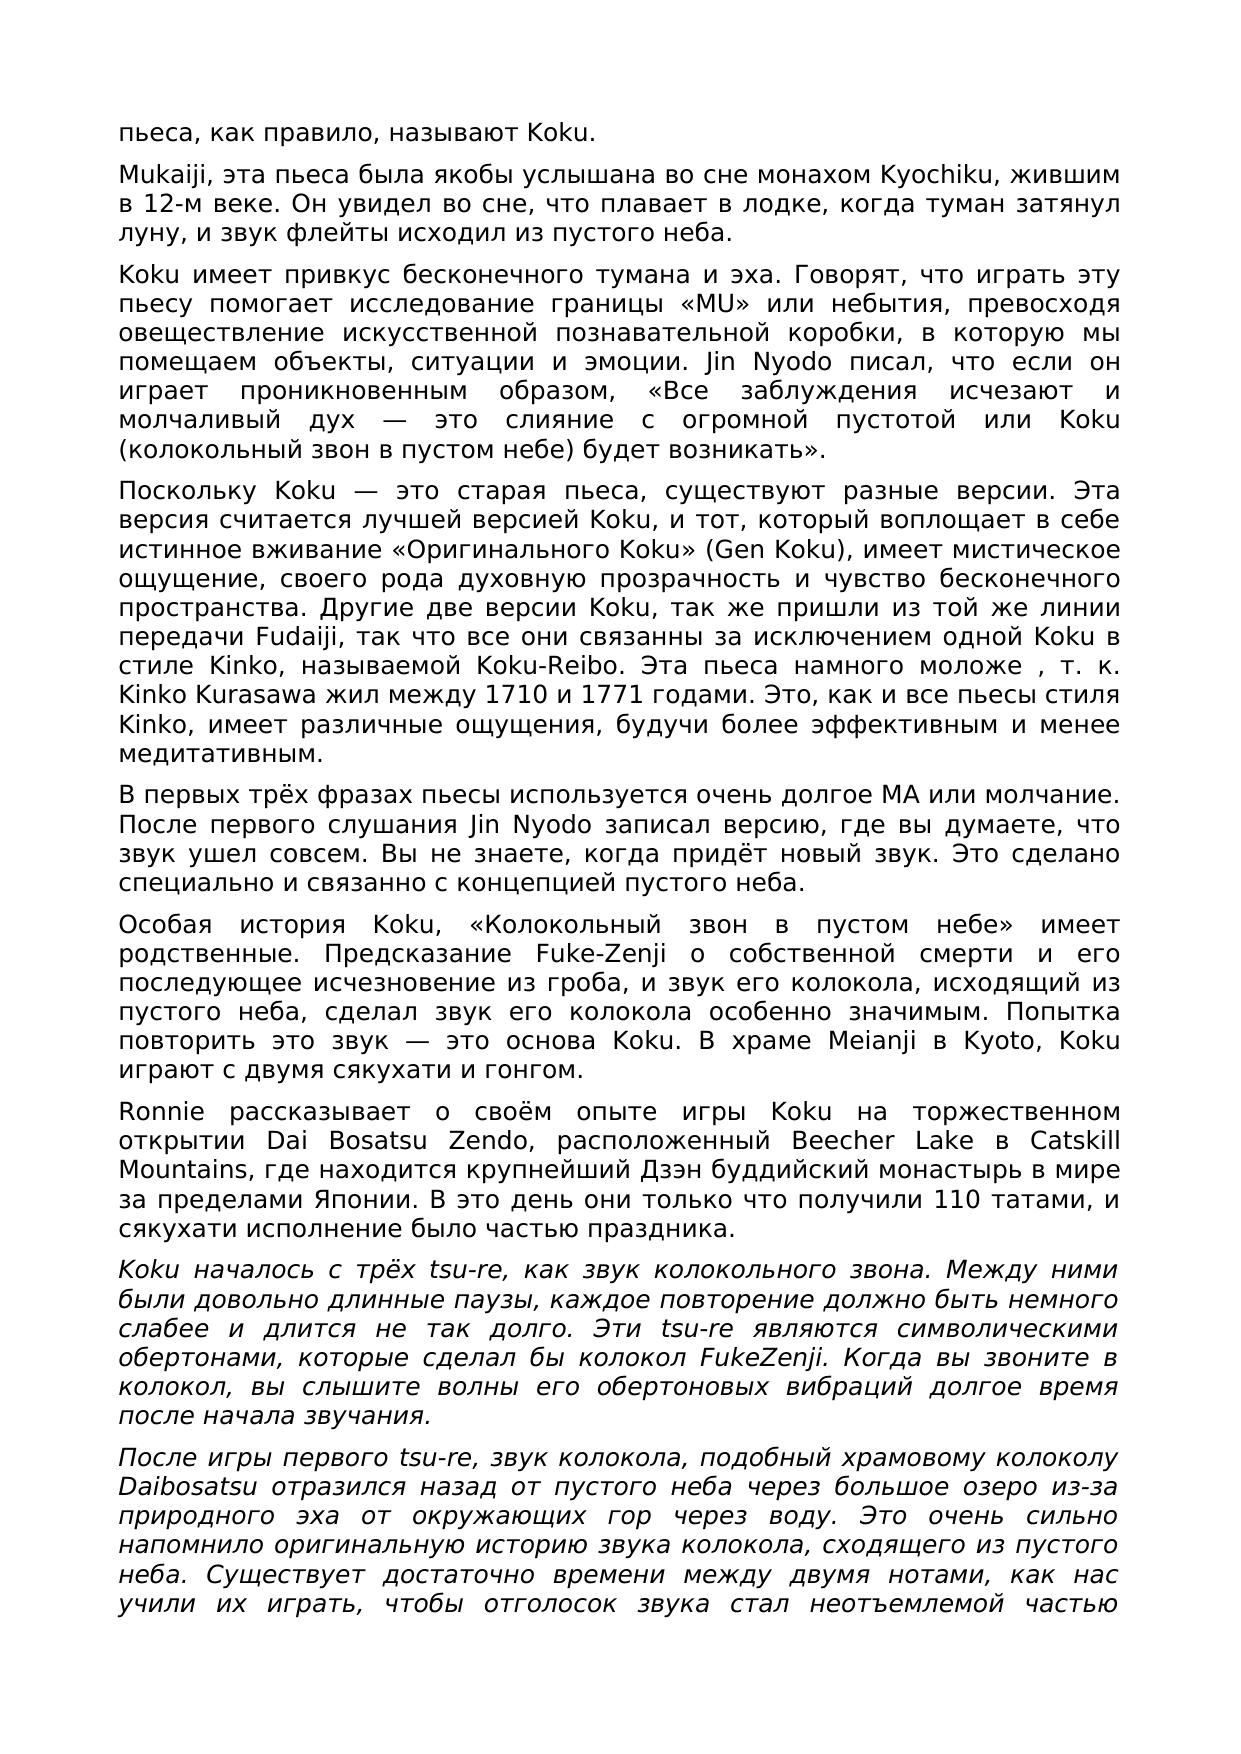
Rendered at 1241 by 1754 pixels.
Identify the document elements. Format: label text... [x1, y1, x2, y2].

text Ronnie рассказывает о своём опыте игры Koku на торжественном открытии Dai Bosatsu Zendo, расположенный Beecher Lake в Catskill Mountains, где находится крупнейший Дзэн буддийский монастырь в мире за пределами Японии. В это день они только что получили 110 татами, и сякухати исполнение было частью праздника. [118, 1097, 1122, 1243]
text После игры первого tsu-re, звук колокола, подобный храмовому колоколу Daibosatsu отразился назад от пустого неба через большое озеро из-за природного эха от окружающих гор через воду. Это очень сильно напомнило оригинальную историю звука колокола, сходящего из пустого неба. Существует достаточно времени между двумя нотами, как нас учили их играть, чтобы отголосок звука стал неотъемлемой частью [118, 1443, 1122, 1618]
text пьеса, как правило, называют Koku. [118, 118, 1122, 147]
text Koku имеет привкус бесконечного тумана и эха. Говорят, что играть эту пьесу помогает исследование границы «MU» или небытия, превосходя овеществление искусственной познавательной коробки, в которую мы помещаем объекты, ситуации и эмоции. Jin Nyodo писал, что если он играет проникновенным образом, «Все заблуждения исчезают и молчаливый дух — это слияние с огромной пустотой или Koku (колокольный звон в пустом небе) будет возникать». [118, 260, 1122, 464]
text Koku началось с трёх tsu-re, как звук колокольного звона. Между ними были довольно длинные паузы, каждое повторение должно быть немного слабее и длится не так долго. Эти tsu-re являются символическими обертонами, которые сделал бы колокол FukeZenji. Когда вы звоните в колокол, вы слышите волны его обертоновых вибраций долгое время после начала звучания. [118, 1256, 1122, 1431]
text Поскольку Koku — это старая пьеса, существуют разные версии. Эта версия считается лучшей версией Koku, и тот, который воплощает в себе истинное вживание «Оригинального Koku» (Gen Koku), имеет мистическое ощущение, своего рода духовную прозрачность и чувство бесконечного пространства. Другие две версии Koku, так же пришли из той же линии передачи Fudaiji, так что все они связанны за исключением одной Koku в стиле Kinko, называемой Koku-Reibo. Эта пьеса намного моложе , т. к. Kinko Kurasawa жил между 1710 и 1771 годами. Это, как и все пьесы стиля Kinko, имеет различные ощущения, будучи более эффективным и менее медитативным. [118, 476, 1122, 768]
text В первых трёх фразах пьесы используется очень долгое МА или молчание. После первого слушания Jin Nyodo записал версию, где вы думаете, что звук ушел совсем. Вы не знаете, когда придёт новый звук. Это сделано специально и связанно с концепцией пустого неба. [118, 781, 1122, 897]
text Mukaiji, эта пьеса была якобы услышана во сне монахом Kyochiku, жившим в 12-м веке. Он увидел во сне, что плавает в лодке, когда туман затянул луну, и звук флейты исходил из пустого неба. [118, 160, 1122, 247]
text Особая история Koku, «Колокольный звон в пустом небе» имеет родственные. Предсказание Fuke-Zenji о собственной смерти и его последующее исчезновение из гроба, и звук его колокола, исходящий из пустого неба, сделал звук его колокола особенно значимым. Попытка повторить это звук — это основа Koku. В храме Meianji в Kyoto, Koku играют с двумя сякухати и гонгом. [118, 910, 1122, 1085]
